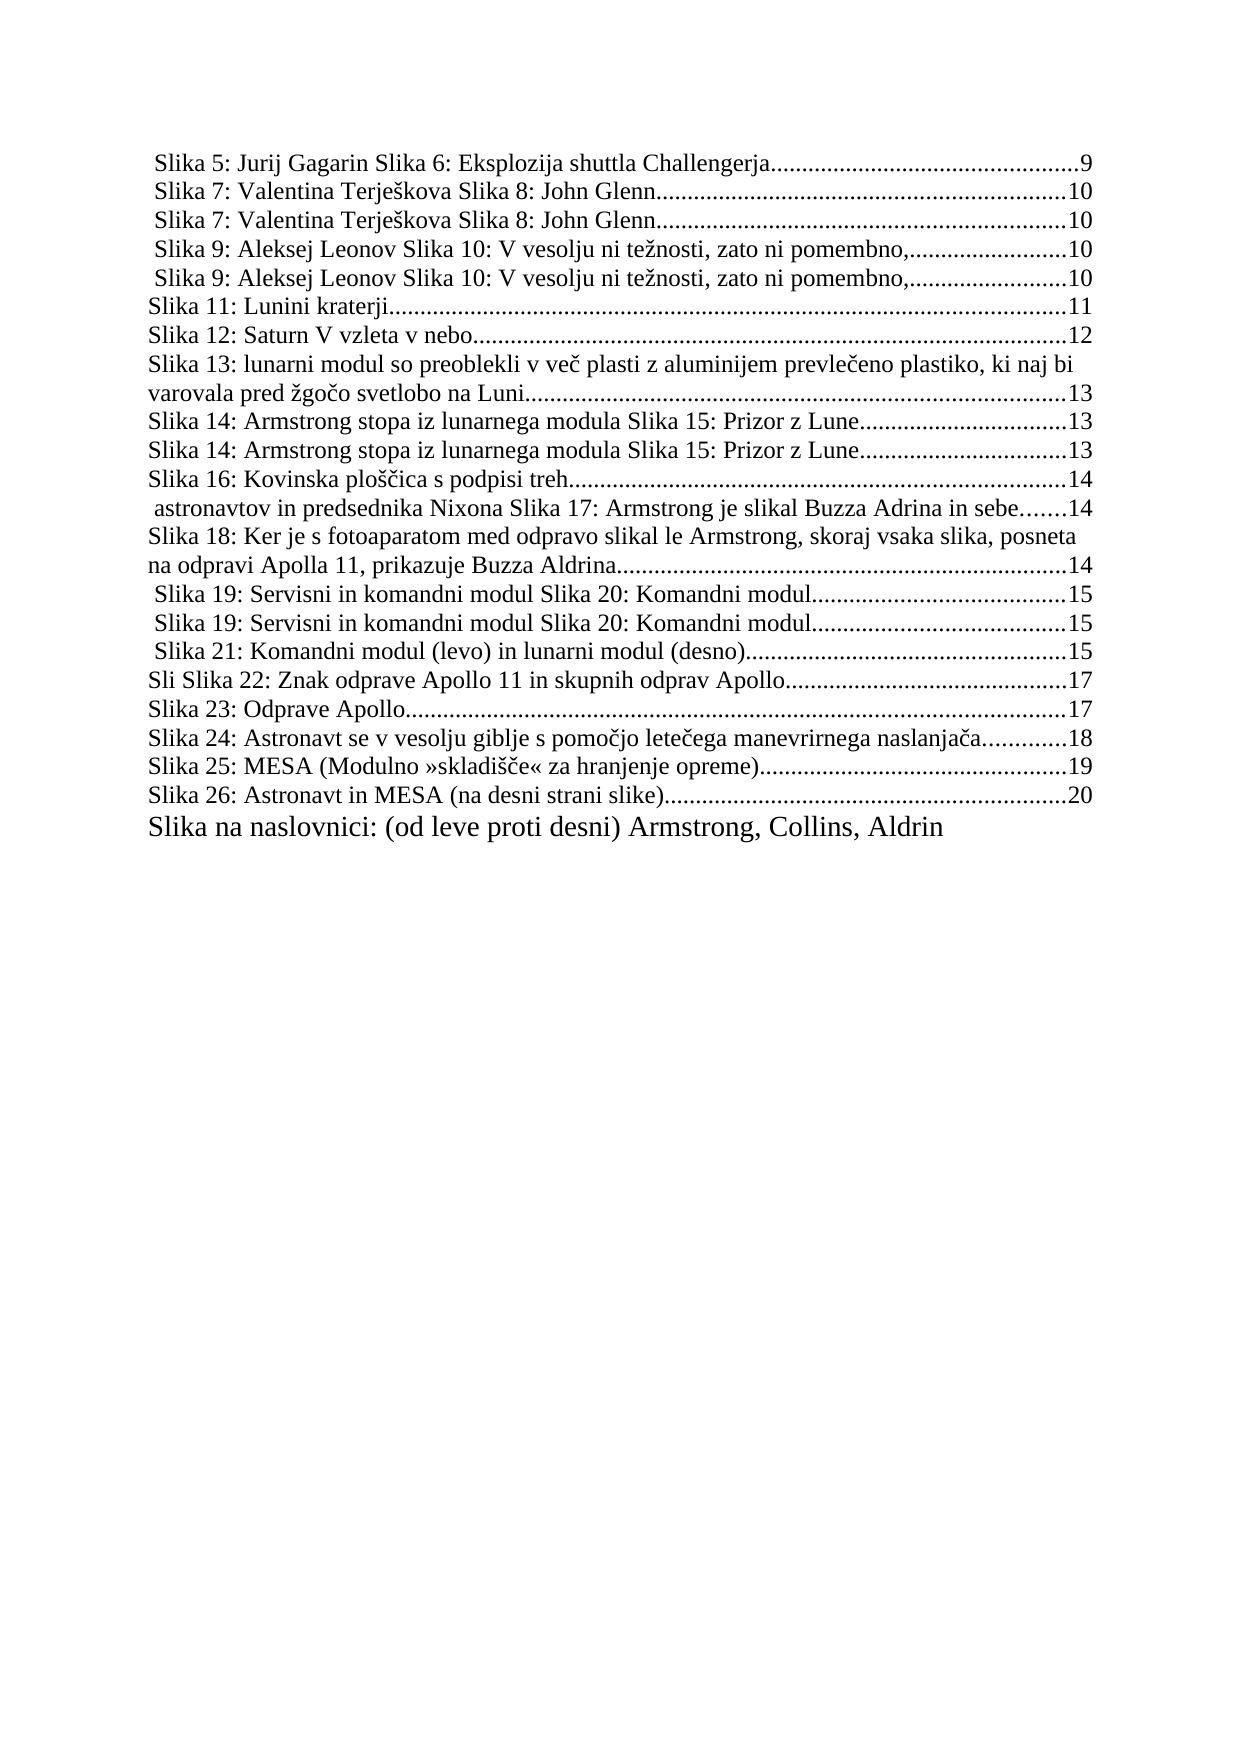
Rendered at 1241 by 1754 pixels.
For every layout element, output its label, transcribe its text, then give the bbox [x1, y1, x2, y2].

text Slika 12: Saturn V vzleta v nebo 12 [148, 320, 1093, 349]
text Slika 26: Astronavt in MESA (na desni strani slike) 20 [148, 780, 1093, 809]
text Slika na naslovnici: (od leve proti desni) Armstrong, Collins, Aldrin [148, 809, 1093, 842]
text Slika 19: Servisni in komandni modul Slika 20: Komandni modul 15 [148, 579, 1093, 608]
text Slika 7: Valentina Terješkova Slika 8: John Glenn 10 [148, 205, 1093, 234]
text Slika 24: Astronavt se v vesolju giblje s pomočjo letečega manevrirnega naslanjača 18 [148, 723, 1093, 751]
text Slika 25: MESA (Modulno »skladišče« za hranjenje opreme) 19 [148, 751, 1093, 780]
text Slika 9: Aleksej Leonov Slika 10: V vesolju ni težnosti, zato ni pomembno, 10 [148, 263, 1093, 291]
text Slika 11: Lunini kraterji 11 [148, 291, 1093, 320]
text Slika 13: lunarni modul so preoblekli v več plasti z aluminijem prevlečeno plastiko, ki naj bi varovala pred žgočo svetlobo na Luni 13 [148, 349, 1093, 406]
text Slika 18: Ker je s fotoaparatom med odpravo slikal le Armstrong, skoraj vsaka slika, posneta na odpravi Apolla 11, prikazuje Buzza Aldrina 14 [148, 521, 1093, 579]
text Slika 5: Jurij Gagarin Slika 6: Eksplozija shuttla Challengerja 9 [148, 148, 1093, 176]
text Slika 9: Aleksej Leonov Slika 10: V vesolju ni težnosti, zato ni pomembno, 10 [148, 234, 1093, 263]
text Slika 14: Armstrong stopa iz lunarnega modula Slika 15: Prizor z Lune 13 [148, 406, 1093, 435]
text Slika 21: Komandni modul (levo) in lunarni modul (desno) 15 [148, 636, 1093, 665]
text Slika 23: Odprave Apollo 17 [148, 694, 1093, 723]
text astronavtov in predsednika Nixona Slika 17: Armstrong je slikal Buzza Adrina in sebe 14 [148, 493, 1093, 521]
text Slika 14: Armstrong stopa iz lunarnega modula Slika 15: Prizor z Lune 13 [148, 435, 1093, 464]
text Slika 7: Valentina Terješkova Slika 8: John Glenn 10 [148, 176, 1093, 205]
text Sli Slika 22: Znak odprave Apollo 11 in skupnih odprav Apollo 17 [148, 665, 1093, 694]
text Slika 16: Kovinska ploščica s podpisi treh 14 [148, 464, 1093, 493]
text Slika 19: Servisni in komandni modul Slika 20: Komandni modul 15 [148, 608, 1093, 636]
